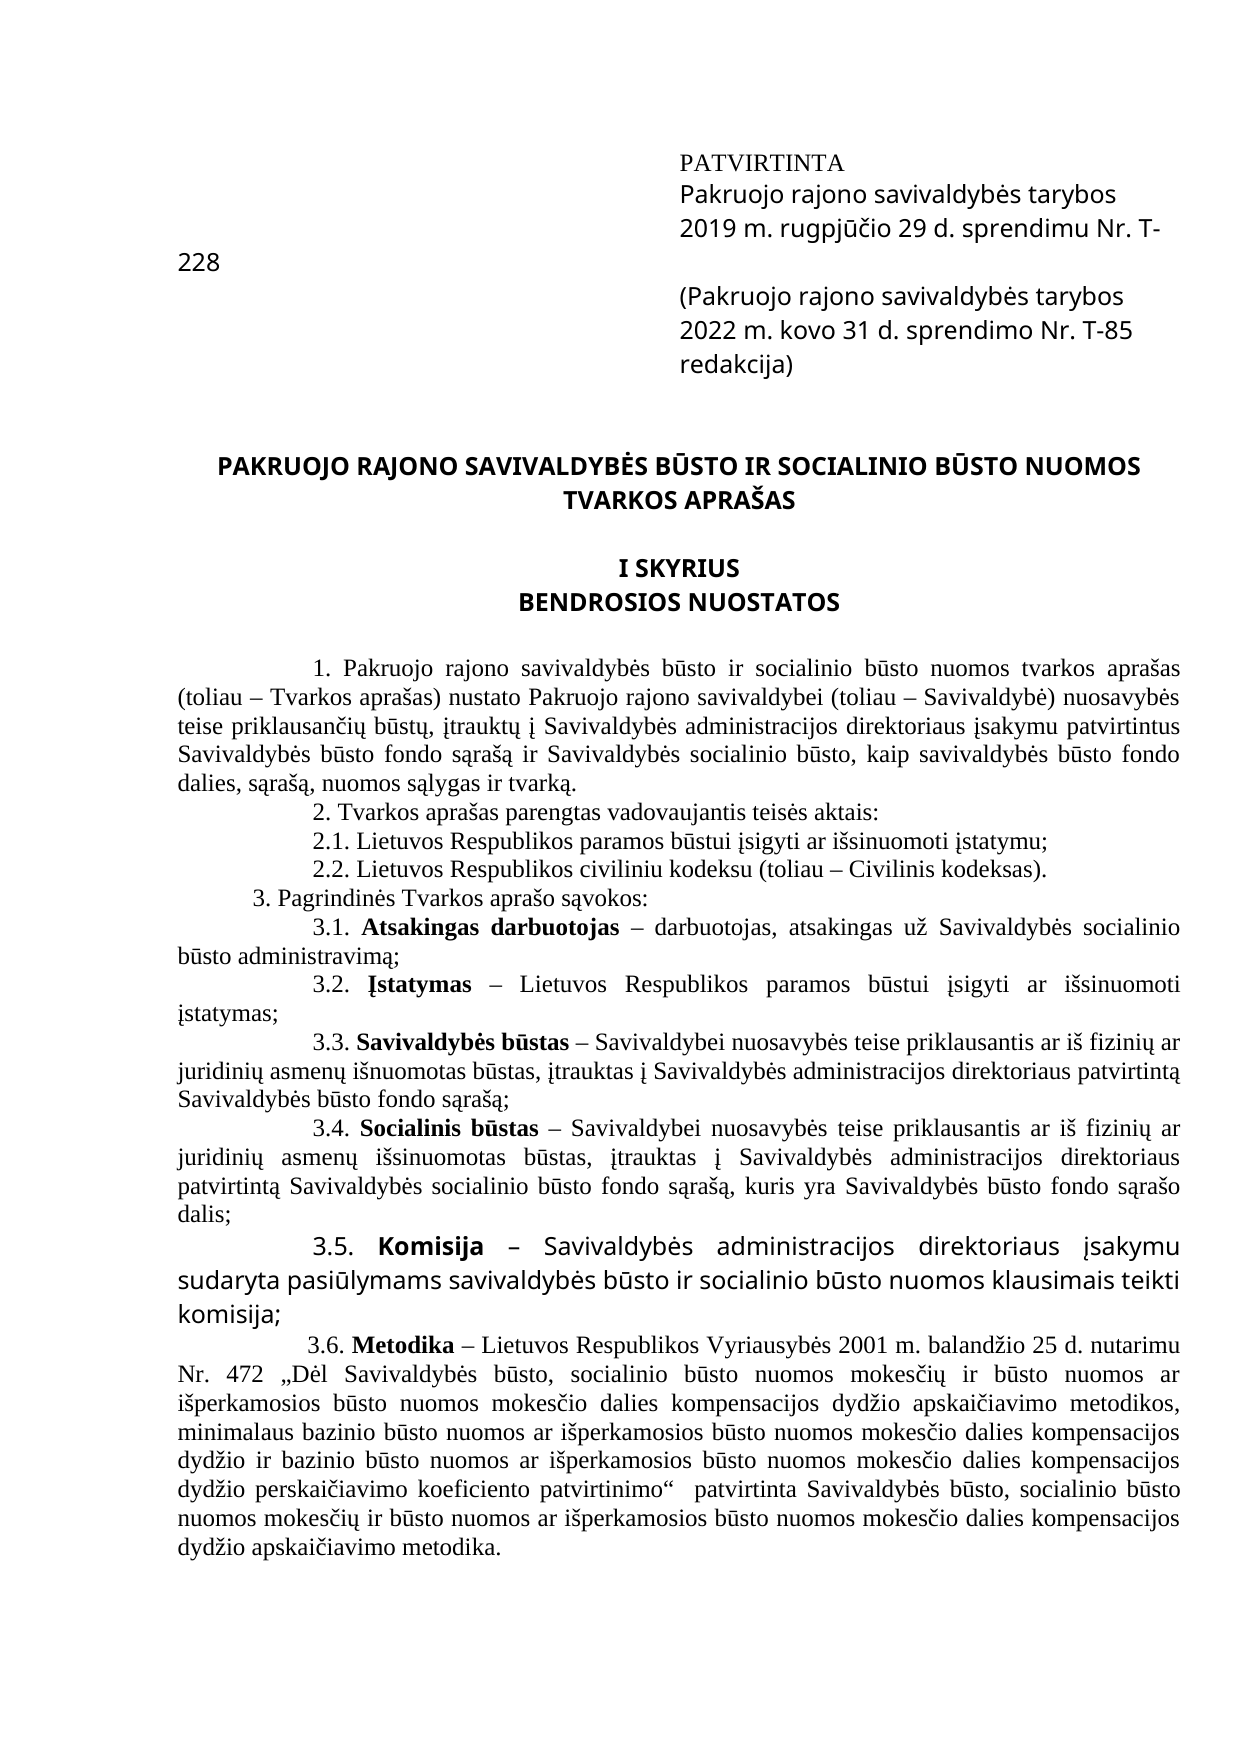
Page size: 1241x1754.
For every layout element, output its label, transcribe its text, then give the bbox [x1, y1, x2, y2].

text 3.4. Socialinis būstas – Savivaldybei nuosavybės teise priklausantis ar iš fizinių ar juridinių asmenų išsinuomotas būstas, įtrauktas į Savivaldybės administracijos direktoriaus patvirtintą Savivaldybės socialinio būsto fondo sąrašą, kuris yra Savivaldybės būsto fondo sąrašo dalis; [177, 1113, 1181, 1228]
text 3.1. Atsakingas darbuotojas – darbuotojas, atsakingas už Savivaldybės socialinio būsto administravimą; [177, 912, 1181, 969]
text 3.6. Metodika – Lietuvos Respublikos Vyriausybės 2001 m. balandžio 25 d. nutarimu Nr. 472 „Dėl Savivaldybės būsto, socialinio būsto nuomos mokesčių ir būsto nuomos ar išperkamosios būsto nuomos mokesčio dalies kompensacijos dydžio apskaičiavimo metodikos, minimalaus bazinio būsto nuomos ar išperkamosios būsto nuomos mokesčio dalies kompensacijos dydžio ir bazinio būsto nuomos ar išperkamosios būsto nuomos mokesčio dalies kompensacijos dydžio perskaičiavimo koeficiento patvirtinimo“ patvirtinta Savivaldybės būsto, socialinio būsto nuomos mokesčių ir būsto nuomos ar išperkamosios būsto nuomos mokesčio dalies kompensacijos dydžio apskaičiavimo metodika. [177, 1330, 1181, 1560]
text I SKYRIUS [177, 551, 1181, 585]
text 1. Pakruojo rajono savivaldybės būsto ir socialinio būsto nuomos tvarkos aprašas (toliau – Tvarkos aprašas) nustato Pakruojo rajono savivaldybei (toliau – Savivaldybė) nuosavybės teise priklausančių būstų, įtrauktų į Savivaldybės administracijos direktoriaus įsakymu patvirtintus Savivaldybės būsto fondo sąrašą ir Savivaldybės socialinio būsto, kaip savivaldybės būsto fondo dalies, sąrašą, nuomos sąlygas ir tvarką. [177, 653, 1181, 797]
text 3.2. Įstatymas – Lietuvos Respublikos paramos būstui įsigyti ar išsinuomoti įstatymas; [177, 969, 1181, 1027]
text 2.2. Lietuvos Respublikos civiliniu kodeksu (toliau – Civilinis kodeksas). [177, 854, 1181, 883]
text PATVIRTINTA [177, 148, 1211, 176]
text 2022 m. kovo 31 d. sprendimo Nr. T-85 [177, 313, 1181, 347]
text BENDROSIOS NUOSTATOS [177, 585, 1181, 619]
text Pakruojo rajono savivaldybės tarybos [177, 176, 1181, 210]
text 3.3. Savivaldybės būstas – Savivaldybei nuosavybės teise priklausantis ar iš fizinių ar juridinių asmenų išnuomotas būstas, įtrauktas į Savivaldybės administracijos direktoriaus patvirtintą Savivaldybės būsto fondo sąrašą; [177, 1027, 1181, 1113]
text (Pakruojo rajono savivaldybės tarybos [177, 278, 1181, 313]
text PAKRUOJO RAJONO SAVIVALDYBĖS BŪSTO IR SOCIALINIO BŪSTO NUOMOS TVARKOS APRAŠAS [177, 449, 1181, 517]
text 3. Pagrindinės Tvarkos aprašo sąvokos: [177, 883, 1181, 912]
text 2. Tvarkos aprašas parengtas vadovaujantis teisės aktais: [177, 797, 1181, 826]
text redakcija) [177, 347, 1181, 381]
text 2019 m. rugpjūčio 29 d. sprendimu Nr. T-228 [177, 210, 1181, 278]
text 2.1. Lietuvos Respublikos paramos būstui įsigyti ar išsinuomoti įstatymu; [177, 826, 1181, 854]
text 3.5. Komisija – Savivaldybės administracijos direktoriaus įsakymu sudaryta pasiūlymams savivaldybės būsto ir socialinio būsto nuomos klausimais teikti komisija; [177, 1228, 1181, 1330]
